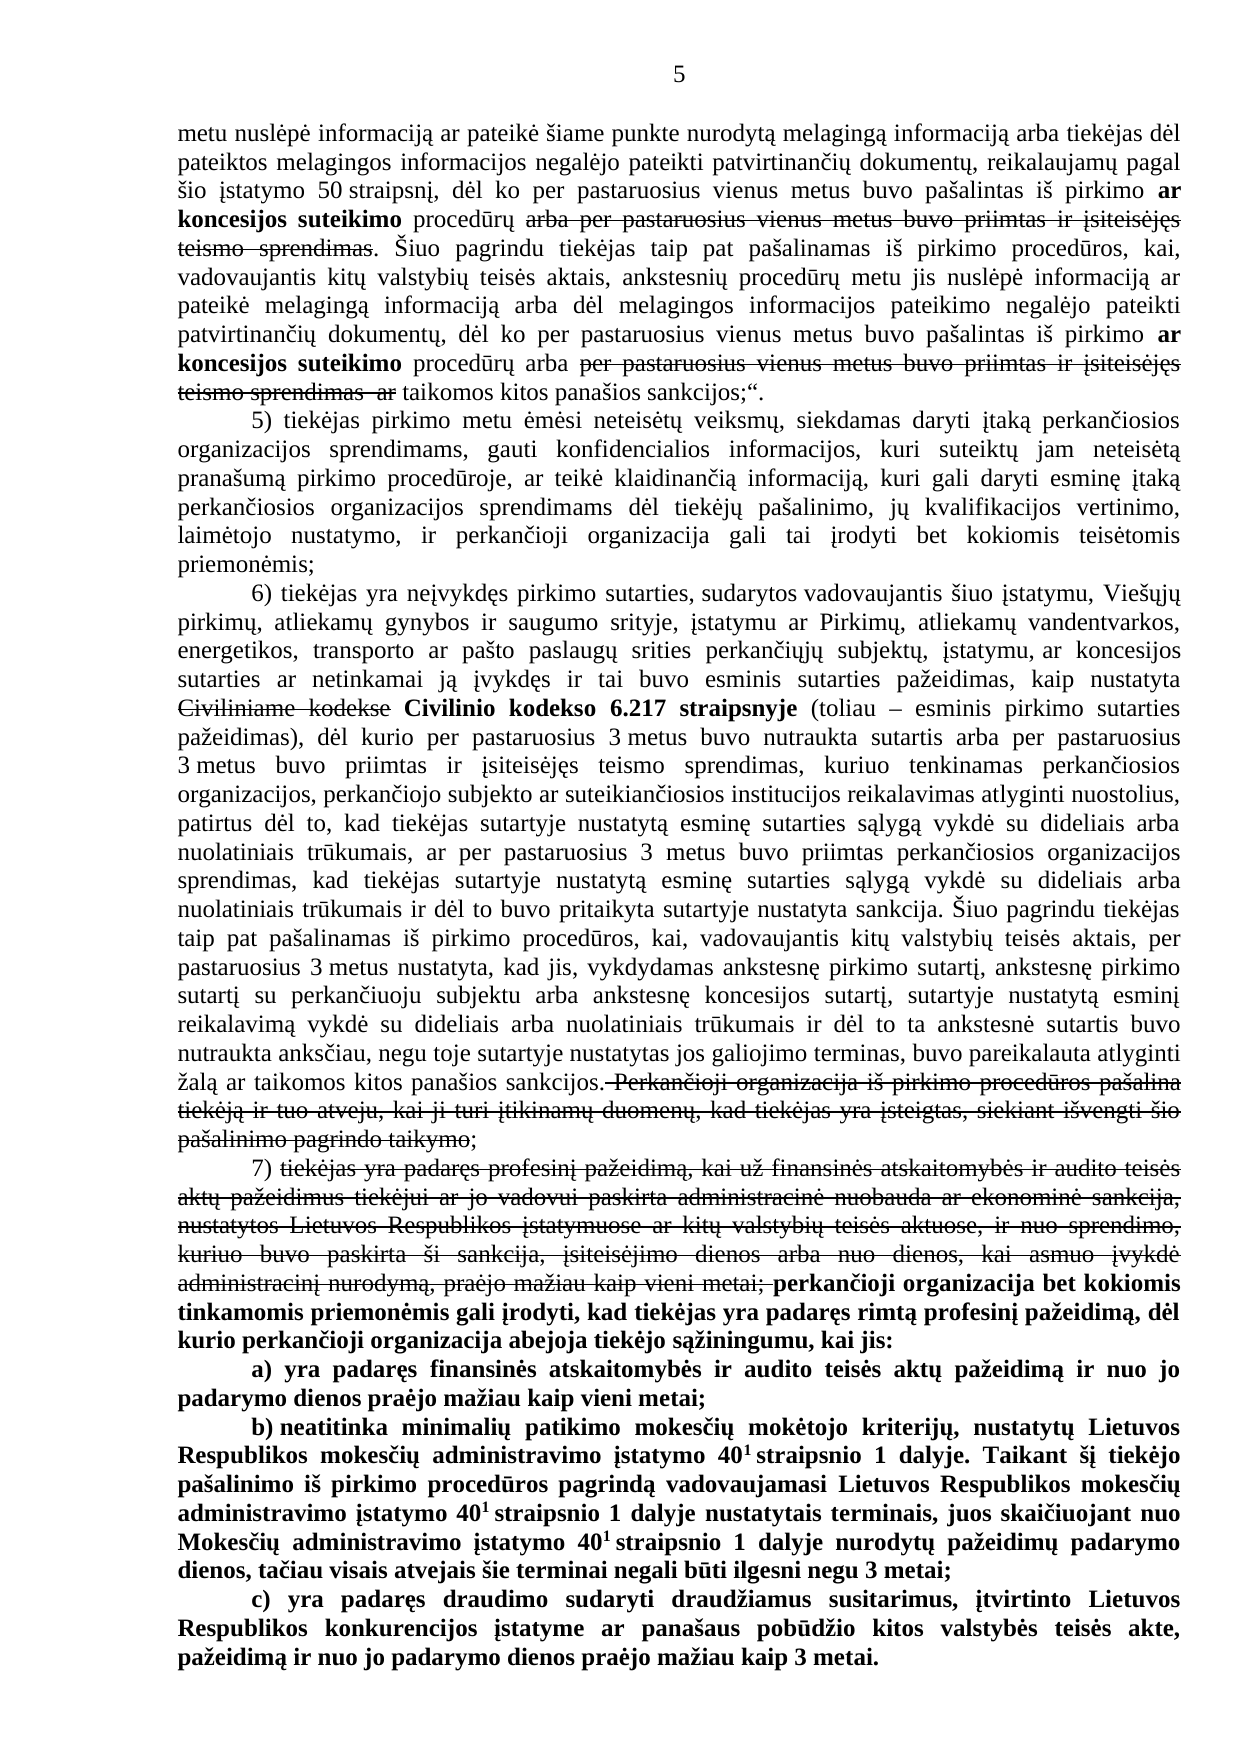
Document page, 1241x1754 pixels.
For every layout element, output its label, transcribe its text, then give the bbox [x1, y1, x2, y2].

text 5) tiekėjas pirkimo metu ėmėsi neteisėtų veiksmų, siekdamas daryti įtaką perkančiosios organizacijos sprendimams, gauti konfidencialios informacijos, kuri suteiktų jam neteisėtą pranašumą pirkimo procedūroje, ar teikė klaidinančią informaciją, kuri gali daryti esminę įtaką perkančiosios organizacijos sprendimams dėl tiekėjų pašalinimo, jų kvalifikacijos vertinimo, laimėtojo nustatymo, ir perkančioji organizacija gali tai įrodyti bet kokiomis teisėtomis priemonėmis; [177, 406, 1181, 578]
text b) neatitinka minimalių patikimo mokesčių mokėtojo kriterijų, nustatytų Lietuvos Respublikos mokesčių administravimo įstatymo 401 straipsnio 1 dalyje. Taikant šį tiekėjo pašalinimo iš pirkimo procedūros pagrindą vadovaujamasi Lietuvos Respublikos mokesčių administravimo įstatymo 401 straipsnio 1 dalyje nustatytais terminais, juos skaičiuojant nuo Mokesčių administravimo įstatymo 401 straipsnio 1 dalyje nurodytų pažeidimų padarymo dienos, tačiau visais atvejais šie terminai negali būti ilgesni negu 3 metai; [177, 1412, 1181, 1584]
text 7) tiekėjas yra padaręs profesinį pažeidimą, kai už finansinės atskaitomybės ir audito teisės aktų pažeidimus tiekėjui ar jo vadovui paskirta administracinė nuobauda ar ekonominė sankcija, nustatytos Lietuvos Respublikos įstatymuose ar kitų valstybių teisės aktuose, ir nuo sprendimo, kuriuo buvo paskirta ši sankcija, įsiteisėjimo dienos arba nuo dienos, kai asmuo įvykdė administracinį nurodymą, praėjo mažiau kaip vieni metai; perkančioji organizacija bet kokiomis tinkamomis priemonėmis gali įrodyti, kad tiekėjas yra padaręs rimtą profesinį pažeidimą, dėl kurio perkančioji organizacija abejoja tiekėjo sąžiningumu, kai jis: [177, 1227, 1181, 1255]
text 7) tiekėjas yra padaręs profesinį pažeidimą, kai už finansinės atskaitomybės ir audito teisės aktų pažeidimus tiekėjui ar jo vadovui paskirta administracinė nuobauda ar ekonominė sankcija, nustatytos Lietuvos Respublikos įstatymuose ar kitų valstybių teisės aktuose, ir nuo sprendimo, kuriuo buvo paskirta ši sankcija, įsiteisėjimo dienos arba nuo dienos, kai asmuo įvykdė administracinį nurodymą, praėjo mažiau kaip vieni metai; perkančioji organizacija bet kokiomis tinkamomis priemonėmis gali įrodyti, kad tiekėjas yra padaręs rimtą profesinį pažeidimą, dėl kurio perkančioji organizacija abejoja tiekėjo sąžiningumu, kai jis: [177, 1153, 1181, 1197]
text 6) tiekėjas yra neįvykdęs pirkimo sutarties, sudarytos vadovaujantis šiuo įstatymu, Viešųjų pirkimų, atliekamų gynybos ir saugumo srityje, įstatymu ar Pirkimų, atliekamų vandentvarkos, energetikos, transporto ar pašto paslaugų srities perkančiųjų subjektų, įstatymu, ar koncesijos sutarties ar netinkamai ją įvykdęs ir tai buvo esminis sutarties pažeidimas, kaip nustatyta Civiliniame kodekse Civilinio kodekso 6.217 straipsnyje (toliau – esminis pirkimo sutarties pažeidimas), dėl kurio per pastaruosius 3 metus buvo nutraukta sutartis arba per pastaruosius 3 metus buvo priimtas ir įsiteisėjęs teismo sprendimas, kuriuo tenkinamas perkančiosios organizacijos, perkančiojo subjekto ar suteikiančiosios institucijos reikalavimas atlyginti nuostolius, patirtus dėl to, kad tiekėjas sutartyje nustatytą esminę sutarties sąlygą vykdė su dideliais arba nuolatiniais trūkumais, ar per pastaruosius 3 metus buvo priimtas perkančiosios organizacijos sprendimas, kad tiekėjas sutartyje nustatytą esminę sutarties sąlygą vykdė su dideliais arba nuolatiniais trūkumais ir dėl to buvo pritaikyta sutartyje nustatyta sankcija. Šiuo pagrindu tiekėjas taip pat pašalinamas iš pirkimo procedūros, kai, vadovaujantis kitų valstybių teisės aktais, per pastaruosius 3 metus nustatyta, kad jis, vykdydamas ankstesnę pirkimo sutartį, ankstesnę pirkimo sutartį su perkančiuoju subjektu arba ankstesnę koncesijos sutartį, sutartyje nustatytą esminį reikalavimą vykdė su dideliais arba nuolatiniais trūkumais ir dėl to ta ankstesnė sutartis buvo nutraukta anksčiau, negu toje sutartyje nustatytas jos galiojimo terminas, buvo pareikalauta atlyginti žalą ar taikomos kitos panašios sankcijos. Perkančioji organizacija iš pirkimo procedūros pašalina tiekėją ir tuo atveju, kai ji turi įtikinamų duomenų, kad tiekėjas yra įsteigtas, siekiant išvengti šio pašalinimo pagrindo taikymo; [177, 578, 1181, 1111]
text a) yra padaręs finansinės atskaitomybės ir audito teisės aktų pažeidimą ir nuo jo padarymo dienos praėjo mažiau kaip vieni metai; [177, 1354, 1181, 1412]
text metu nuslėpė informaciją ar pateikė šiame punkte nurodytą melagingą informaciją arba tiekėjas dėl pateiktos melagingos informacijos negalėjo pateikti patvirtinančių dokumentų, reikalaujamų pagal šio įstatymo 50 straipsnį, dėl ko per pastaruosius vienus metus buvo pašalintas iš pirkimo ar koncesijos suteikimo procedūrų arba per pastaruosius vienus metus buvo priimtas ir įsiteisėjęs teismo sprendimas. Šiuo pagrindu tiekėjas taip pat pašalinamas iš pirkimo procedūros, kai, vadovaujantis kitų valstybių teisės aktais, ankstesnių procedūrų metu jis nuslėpė informaciją ar pateikė melagingą informaciją arba dėl melagingos informacijos pateikimo negalėjo pateikti patvirtinančių dokumentų, dėl ko per pastaruosius vienus metus buvo pašalintas iš pirkimo ar koncesijos suteikimo procedūrų arba per pastaruosius vienus metus buvo priimtas ir įsiteisėjęs teismo sprendimas ar taikomos kitos panašios sankcijos;“. [177, 118, 1181, 406]
text 7) tiekėjas yra padaręs profesinį pažeidimą, kai už finansinės atskaitomybės ir audito teisės aktų pažeidimus tiekėjui ar jo vadovui paskirta administracinė nuobauda ar ekonominė sankcija, nustatytos Lietuvos Respublikos įstatymuose ar kitų valstybių teisės aktuose, ir nuo sprendimo, kuriuo buvo paskirta ši sankcija, įsiteisėjimo dienos arba nuo dienos, kai asmuo įvykdė administracinį nurodymą, praėjo mažiau kaip vieni metai; perkančioji organizacija bet kokiomis tinkamomis priemonėmis gali įrodyti, kad tiekėjas yra padaręs rimtą profesinį pažeidimą, dėl kurio perkančioji organizacija abejoja tiekėjo sąžiningumu, kai jis: [177, 1256, 1181, 1354]
text c) yra padaręs draudimo sudaryti draudžiamus susitarimus, įtvirtinto Lietuvos Respublikos konkurencijos įstatyme ar panašaus pobūdžio kitos valstybės teisės akte, pažeidimą ir nuo jo padarymo dienos praėjo mažiau kaip 3 metai. [177, 1584, 1181, 1671]
text 7) tiekėjas yra padaręs profesinį pažeidimą, kai už finansinės atskaitomybės ir audito teisės aktų pažeidimus tiekėjui ar jo vadovui paskirta administracinė nuobauda ar ekonominė sankcija, nustatytos Lietuvos Respublikos įstatymuose ar kitų valstybių teisės aktuose, ir nuo sprendimo, kuriuo buvo paskirta ši sankcija, įsiteisėjimo dienos arba nuo dienos, kai asmuo įvykdė administracinį nurodymą, praėjo mažiau kaip vieni metai; perkančioji organizacija bet kokiomis tinkamomis priemonėmis gali įrodyti, kad tiekėjas yra padaręs rimtą profesinį pažeidimą, dėl kurio perkančioji organizacija abejoja tiekėjo sąžiningumu, kai jis: [177, 1198, 1181, 1226]
text 6) tiekėjas yra neįvykdęs pirkimo sutarties, sudarytos vadovaujantis šiuo įstatymu, Viešųjų pirkimų, atliekamų gynybos ir saugumo srityje, įstatymu ar Pirkimų, atliekamų vandentvarkos, energetikos, transporto ar pašto paslaugų srities perkančiųjų subjektų, įstatymu, ar koncesijos sutarties ar netinkamai ją įvykdęs ir tai buvo esminis sutarties pažeidimas, kaip nustatyta Civiliniame kodekse Civilinio kodekso 6.217 straipsnyje (toliau – esminis pirkimo sutarties pažeidimas), dėl kurio per pastaruosius 3 metus buvo nutraukta sutartis arba per pastaruosius 3 metus buvo priimtas ir įsiteisėjęs teismo sprendimas, kuriuo tenkinamas perkančiosios organizacijos, perkančiojo subjekto ar suteikiančiosios institucijos reikalavimas atlyginti nuostolius, patirtus dėl to, kad tiekėjas sutartyje nustatytą esminę sutarties sąlygą vykdė su dideliais arba nuolatiniais trūkumais, ar per pastaruosius 3 metus buvo priimtas perkančiosios organizacijos sprendimas, kad tiekėjas sutartyje nustatytą esminę sutarties sąlygą vykdė su dideliais arba nuolatiniais trūkumais ir dėl to buvo pritaikyta sutartyje nustatyta sankcija. Šiuo pagrindu tiekėjas taip pat pašalinamas iš pirkimo procedūros, kai, vadovaujantis kitų valstybių teisės aktais, per pastaruosius 3 metus nustatyta, kad jis, vykdydamas ankstesnę pirkimo sutartį, ankstesnę pirkimo sutartį su perkančiuoju subjektu arba ankstesnę koncesijos sutartį, sutartyje nustatytą esminį reikalavimą vykdė su dideliais arba nuolatiniais trūkumais ir dėl to ta ankstesnė sutartis buvo nutraukta anksčiau, negu toje sutartyje nustatytas jos galiojimo terminas, buvo pareikalauta atlyginti žalą ar taikomos kitos panašios sankcijos. Perkančioji organizacija iš pirkimo procedūros pašalina tiekėją ir tuo atveju, kai ji turi įtikinamų duomenų, kad tiekėjas yra įsteigtas, siekiant išvengti šio pašalinimo pagrindo taikymo; [177, 1112, 1181, 1153]
